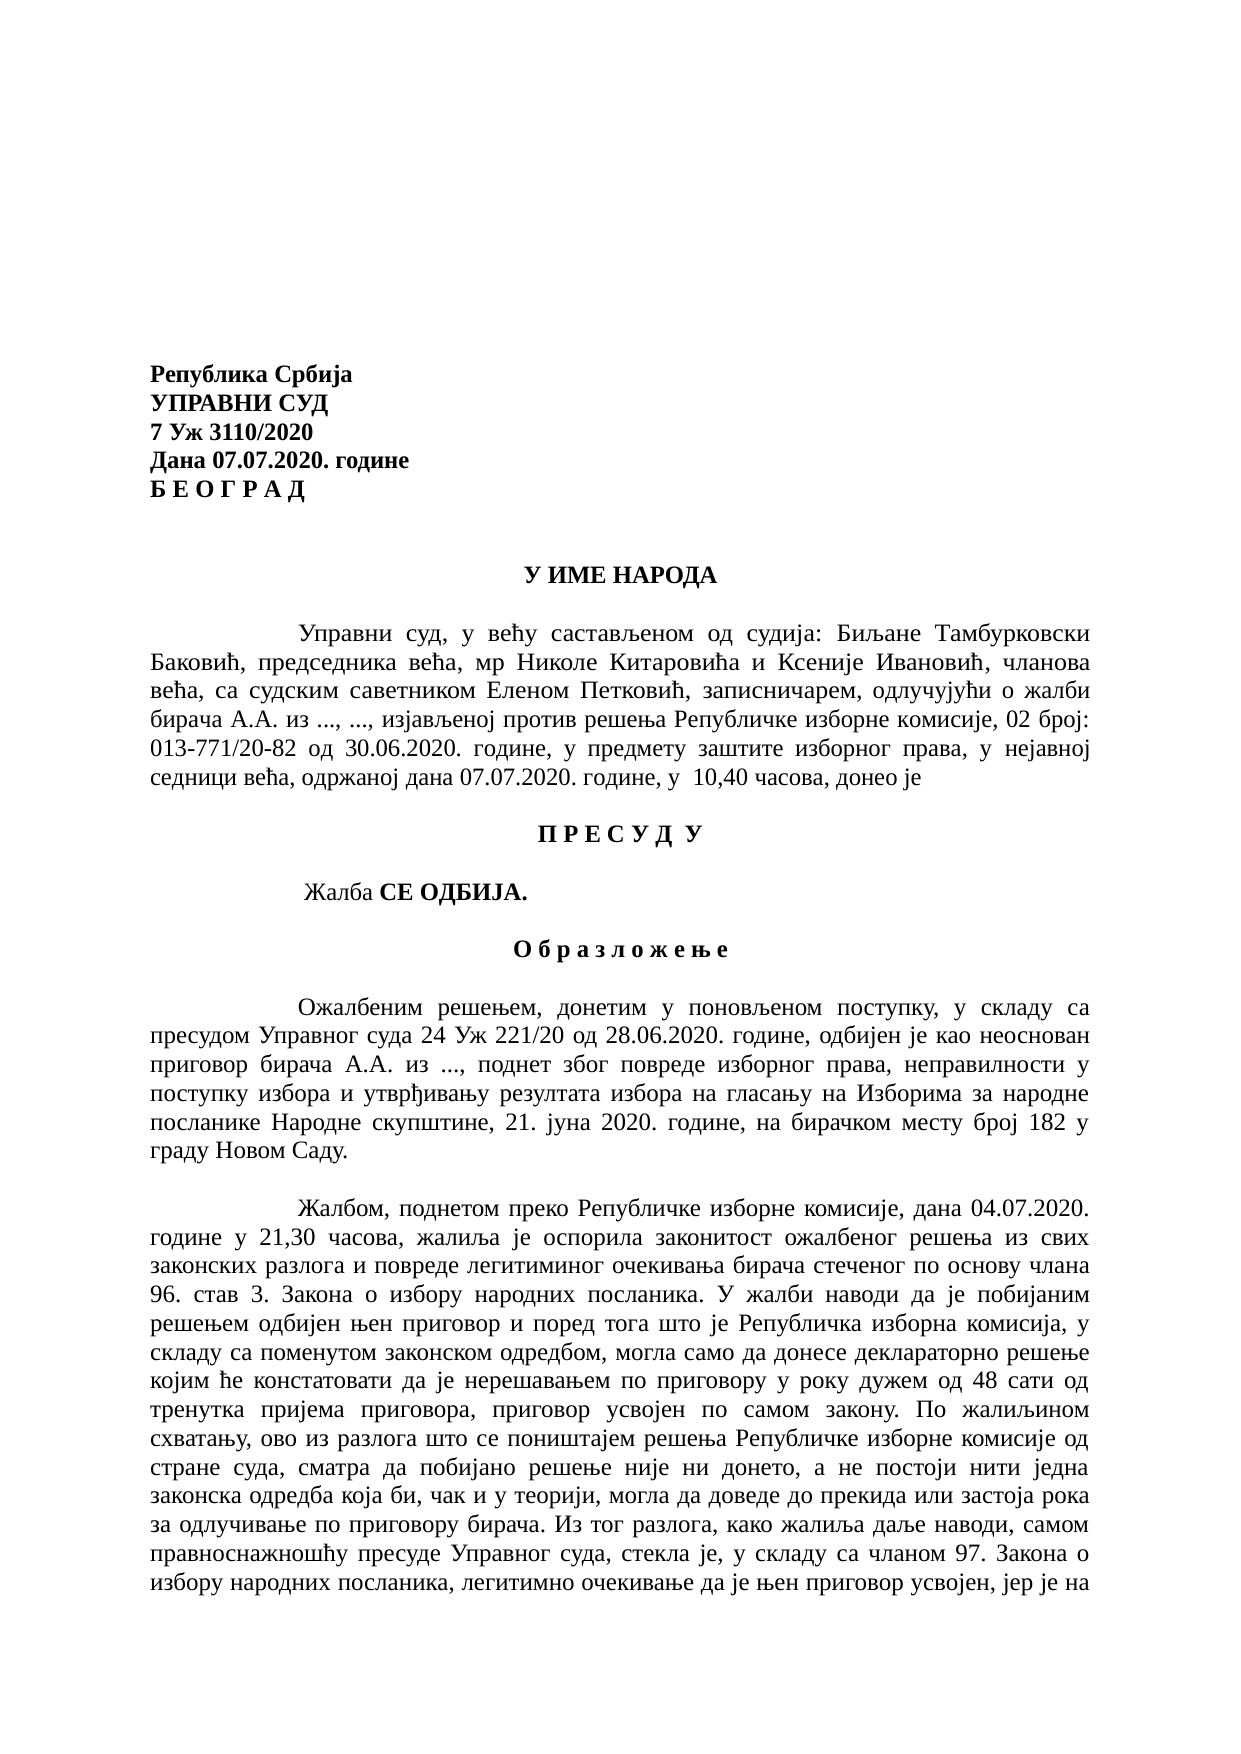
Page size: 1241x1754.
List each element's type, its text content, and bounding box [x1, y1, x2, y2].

text О б р а з л о ж е њ е [150, 934, 1091, 963]
text 7 Уж 3110/2020 [150, 417, 1091, 445]
text Жалбом, поднетом преко Републичке изборне комисије, дана 04.07.2020. године у 21,30 часова, жалиља је оспорила законитост ожалбеног решења из свих законских разлога и повреде легитиминог очекивања бирача стеченог по основу члана 96. став 3. Закона о избору народних посланика. У жалби наводи да је побијаним решењем одбијен њен приговор и поред тога што је Републичка изборна комисија, у складу са поменутом законском одредбом, могла само да донесе деклараторно решење којим ће констатовати да је нерешавањем по приговору у року дужем од 48 сати од тренутка пријема приговора, приговор усвојен по самом закону. По жалиљином схватању, ово из разлога што се поништајем решења Републичке изборне комисије од стране суда, сматра да побијано решење није ни донето, а не постоји нити једна законска одредба која би, чак и у теорији, могла да доведе до прекида или застоја рока за одлучивање по приговору бирача. Из тог разлога, како жалиља даље наводи, самом правноснажношћу пресуде Управног суда, стекла је, у складу са чланом 97. Закона о избору народних посланика, легитимно очекивање да је њен приговор усвојен, јер је на [150, 1193, 1091, 1595]
text Дана 07.07.2020. године [150, 445, 1091, 474]
text Жалба СЕ ОДБИЈА. [150, 877, 1091, 905]
text Управни суд, у већу састављеном од судија: Биљане Тамбурковски Баковић, председника већа, мр Николе Китаровића и Ксеније Ивановић, чланова већа, са судским саветником Еленом Петковић, записничарем, одлучујући о жалби бирача А.А. из ..., ..., изјављеној против решења Републичке изборне комисије, 02 број: 013-771/20-82 од 30.06.2020. године, у предмету заштите изборног права, у нејавној седници већа, одржаној дана 07.07.2020. године, у 10,40 часова, донео је [150, 618, 1091, 790]
text Б Е О Г Р А Д [150, 474, 1091, 503]
text Република Србија [150, 148, 1091, 388]
text У ИМЕ НАРОДА [150, 560, 1091, 589]
text УПРАВНИ СУД [150, 388, 1091, 417]
text П Р Е С У Д У [150, 819, 1091, 848]
text Ожалбеним решењем, донетим у поновљеном поступку, у складу са пресудом Управног суда 24 Уж 221/20 од 28.06.2020. године, одбијен је као неоснован приговор бирача А.А. из ..., поднет због повреде изборног права, неправилности у поступку избора и утврђивању резултата избора на гласању на Изборима за народне посланике Народне скупштине, 21. јуна 2020. године, на бирачком месту број 182 у граду Новом Саду. [150, 992, 1091, 1164]
